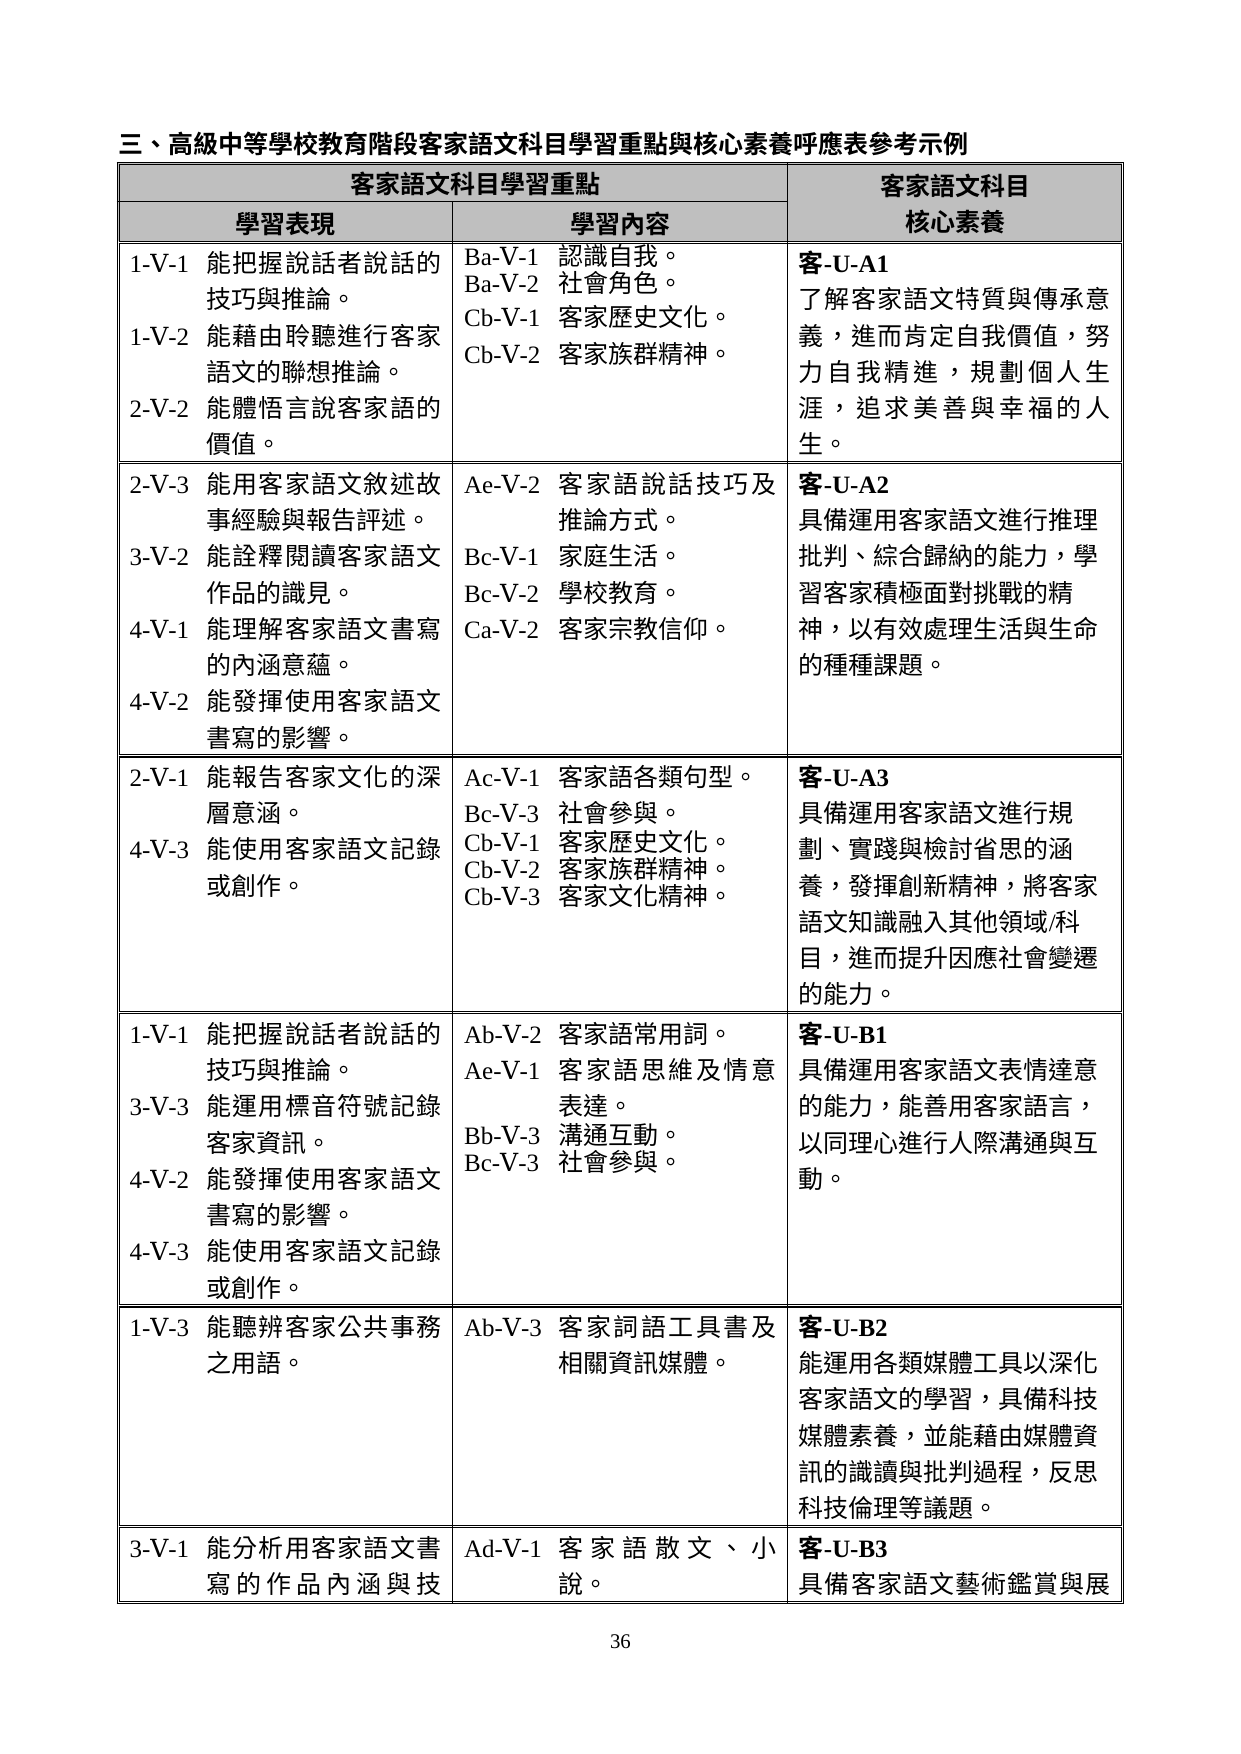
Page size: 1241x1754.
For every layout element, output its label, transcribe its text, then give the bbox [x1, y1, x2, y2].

table_cell 客家詞語工具書及相關資訊媒體。 [453, 1308, 787, 1525]
table_cell 學習內容 [453, 202, 787, 241]
table_header 客家語文科目學習重點 [120, 165, 787, 201]
table_cell 能報告客家文化的深層意涵。 能使用客家語文記錄或創作。 [120, 758, 452, 1011]
table_cell 客-U-B2 能運用各類媒體工具以深化客家語文的學習，具備科技媒體素養，並能藉由媒體資訊的識讀與批判過程，反思科技倫理等議題。 [788, 1308, 1121, 1525]
table_cell 客-U-A1 了解客家語文特質與傳承意義，進而肯定自我價值，努力自我精進，規劃個人生涯，追求美善與幸福的人生。 [788, 244, 1121, 461]
table_cell 能聽辨客家公共事務之用語。 [120, 1308, 452, 1525]
table_cell 客-U-B3 具備客家語文藝術鑑賞與展 [788, 1528, 1121, 1601]
table_cell 客-U-B1 具備運用客家語文表情達意的能力，能善用客家語言，以同理心進行人際溝通與互動。 [788, 1014, 1121, 1304]
table_cell 能分析用客家語文書寫的作品內涵與技巧。 [120, 1528, 452, 1601]
table_cell 學習表現 [120, 202, 452, 241]
table_cell 客-U-A3 具備運用客家語文進行規劃、實踐與檢討省思的涵養，發揮創新精神，將客家語文知識融入其他領域/科目，進而提升因應社會變遷的能力。 [788, 758, 1121, 1011]
table_cell 客家語散文、小說。 客家語詩詞、歌謠。 客家語故事、戲劇。 客家歷史文化。 客家服飾文化。 客家藝術精神。 客家工藝建築。 [453, 1528, 787, 1601]
table_cell 客家語常用詞。 客家語思維及情意表達。 溝通互動。 社會參與。 [453, 1014, 787, 1304]
table_cell 能用客家語文敘述故事經驗與報告評述。 能詮釋閱讀客家語文作品的識見。 能理解客家語文書寫的內涵意蘊。 能發揮使用客家語文書寫的影響。 [120, 464, 452, 754]
table_cell 能把握說話者說話的技巧與推論。 能運用標音符號記錄客家資訊。 能發揮使用客家語文書寫的影響。 能使用客家語文記錄或創作。 [120, 1014, 452, 1304]
table_cell 客-U-A2 具備運用客家語文進行推理批判、綜合歸納的能力，學習客家積極面對挑戰的精神，以有效處理生活與生命的種種課題。 [788, 464, 1121, 754]
table_cell 客家語說話技巧及推論方式。 家庭生活。 學校教育。 客家宗教信仰。 [453, 464, 787, 754]
text 三、高級中等學校教育階段客家語文科目學習重點與核心素養呼應表參考示例 [118, 118, 1122, 162]
table_cell 能把握說話者說話的技巧與推論。 能藉由聆聽進行客家語文的聯想推論。 能體悟言說客家語的價值。 [120, 244, 452, 461]
table_cell 客家語各類句型。 社會參與。 客家歷史文化。 客家族群精神。 客家文化精神。 [453, 758, 787, 1011]
table_cell 認識自我。 社會角色。 客家歷史文化。 客家族群精神。 [453, 244, 787, 461]
table_header 客家語文科目 核心素養 [788, 165, 1121, 241]
